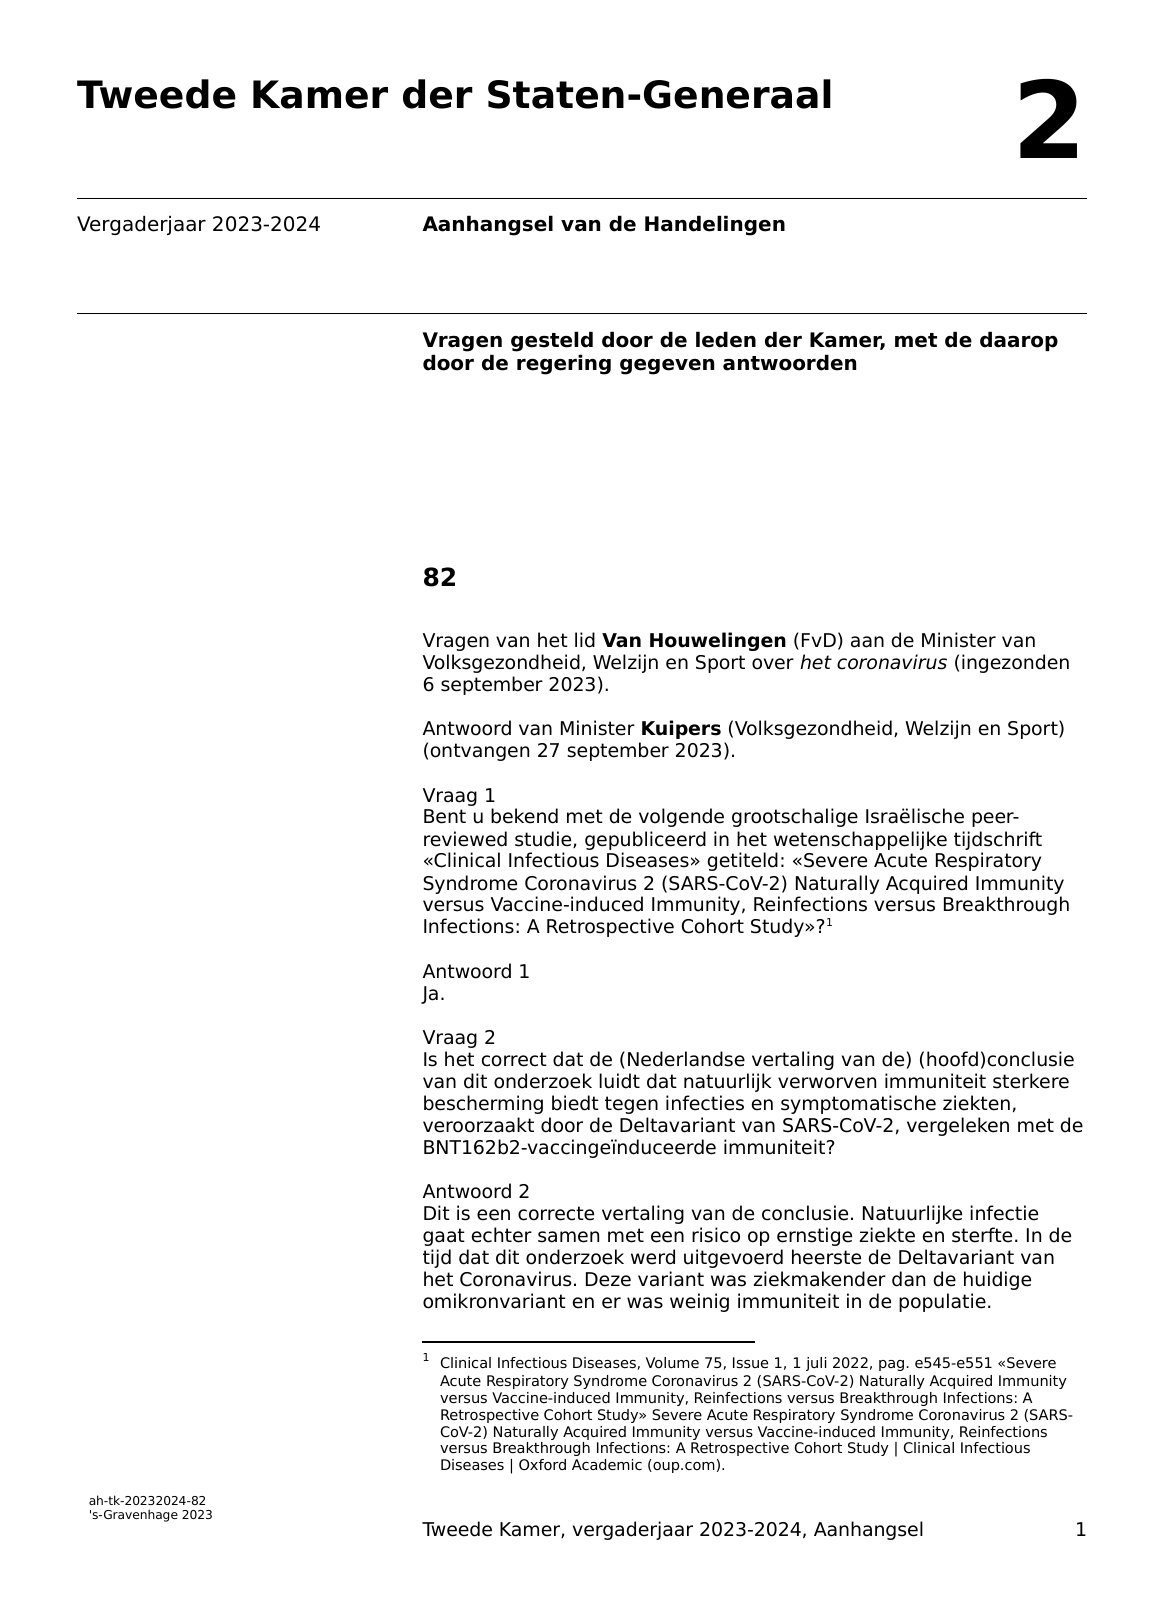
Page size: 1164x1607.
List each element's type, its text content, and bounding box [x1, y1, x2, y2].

text Vragen van het lid Van Houwelingen (FvD) aan de Minister van Volksgezondheid, Welzijn en Sport over het coronavirus (ingezonden 6 september 2023). [422, 630, 1087, 696]
text 82 [422, 563, 1087, 592]
text 's-Gravenhage 2023 [88, 1508, 323, 1522]
text Bent u bekend met de volgende grootschalige Israëlische peer-reviewed studie, gepubliceerd in het wetenschappelijke tijdschrift «Clinical Infectious Diseases» getiteld: «Severe Acute Respiratory Syndrome Coronavirus 2 (SARS-CoV-2) Naturally Acquired Immunity versus Vaccine-induced Immunity, Reinfections versus Breakthrough Infections: A Retrospective Cohort Study»? [422, 806, 1087, 938]
text ah-tk-20232024-82 [88, 1494, 323, 1508]
text Antwoord 2 [422, 1181, 1087, 1203]
text Clinical Infectious Diseases, Volume 75, Issue 1, 1 juli 2022, pag. e545-e551 «Severe Acute Respiratory Syndrome Coronavirus 2 (SARS-CoV-2) Naturally Acquired Immunity versus Vaccine-induced Immunity, Reinfections versus Breakthrough Infections: A Retrospective Cohort Study» Severe Acute Respiratory Syndrome Coronavirus 2 (SARS-CoV-2) Naturally Acquired Immunity versus Vaccine-induced Immunity, Reinfections versus Breakthrough Infections: A Retrospective Cohort Study | Clinical Infectious Diseases | Oxford Academic (oup.com). [422, 1351, 1087, 1474]
text Antwoord van Minister Kuipers (Volksgezondheid, Welzijn en Sport) (ontvangen 27 september 2023). [422, 718, 1087, 762]
text Vraag 2 [422, 1027, 1087, 1049]
table_header Tweede Kamer der Staten-Generaal [77, 59, 886, 198]
text Vraag 1 [422, 784, 1087, 806]
table_cell Aanhangsel van de Handelingen [422, 199, 1087, 313]
text Is het correct dat de (Nederlandse vertaling van de) (hoofd)conclusie van dit onderzoek luidt dat natuurlijk verworven immuniteit sterkere bescherming biedt tegen infecties en symptomatische ziekten, veroorzaakt door de Deltavariant van SARS-CoV-2, vergeleken met de BNT162b2-vaccingeïnduceerde immuniteit? [422, 1049, 1087, 1158]
table_header 2 [886, 59, 1087, 198]
table_cell [77, 314, 422, 375]
text Antwoord 1 [422, 961, 1087, 982]
text Dit is een correcte vertaling van de conclusie. Natuurlijke infectie gaat echter samen met een risico op ernstige ziekte en sterfte. In de tijd dat dit onderzoek werd uitgevoerd heerste de Deltavariant van het Coronavirus. Deze variant was ziekmakender dan de huidige omikronvariant en er was weinig immuniteit in de populatie. [422, 1203, 1087, 1313]
table_cell Vragen gesteld door de leden der Kamer, met de daarop door de regering gegeven antwoorden [422, 314, 1087, 375]
text Ja. [422, 982, 1087, 1004]
table_cell Vergaderjaar 2023-2024 [77, 199, 422, 313]
